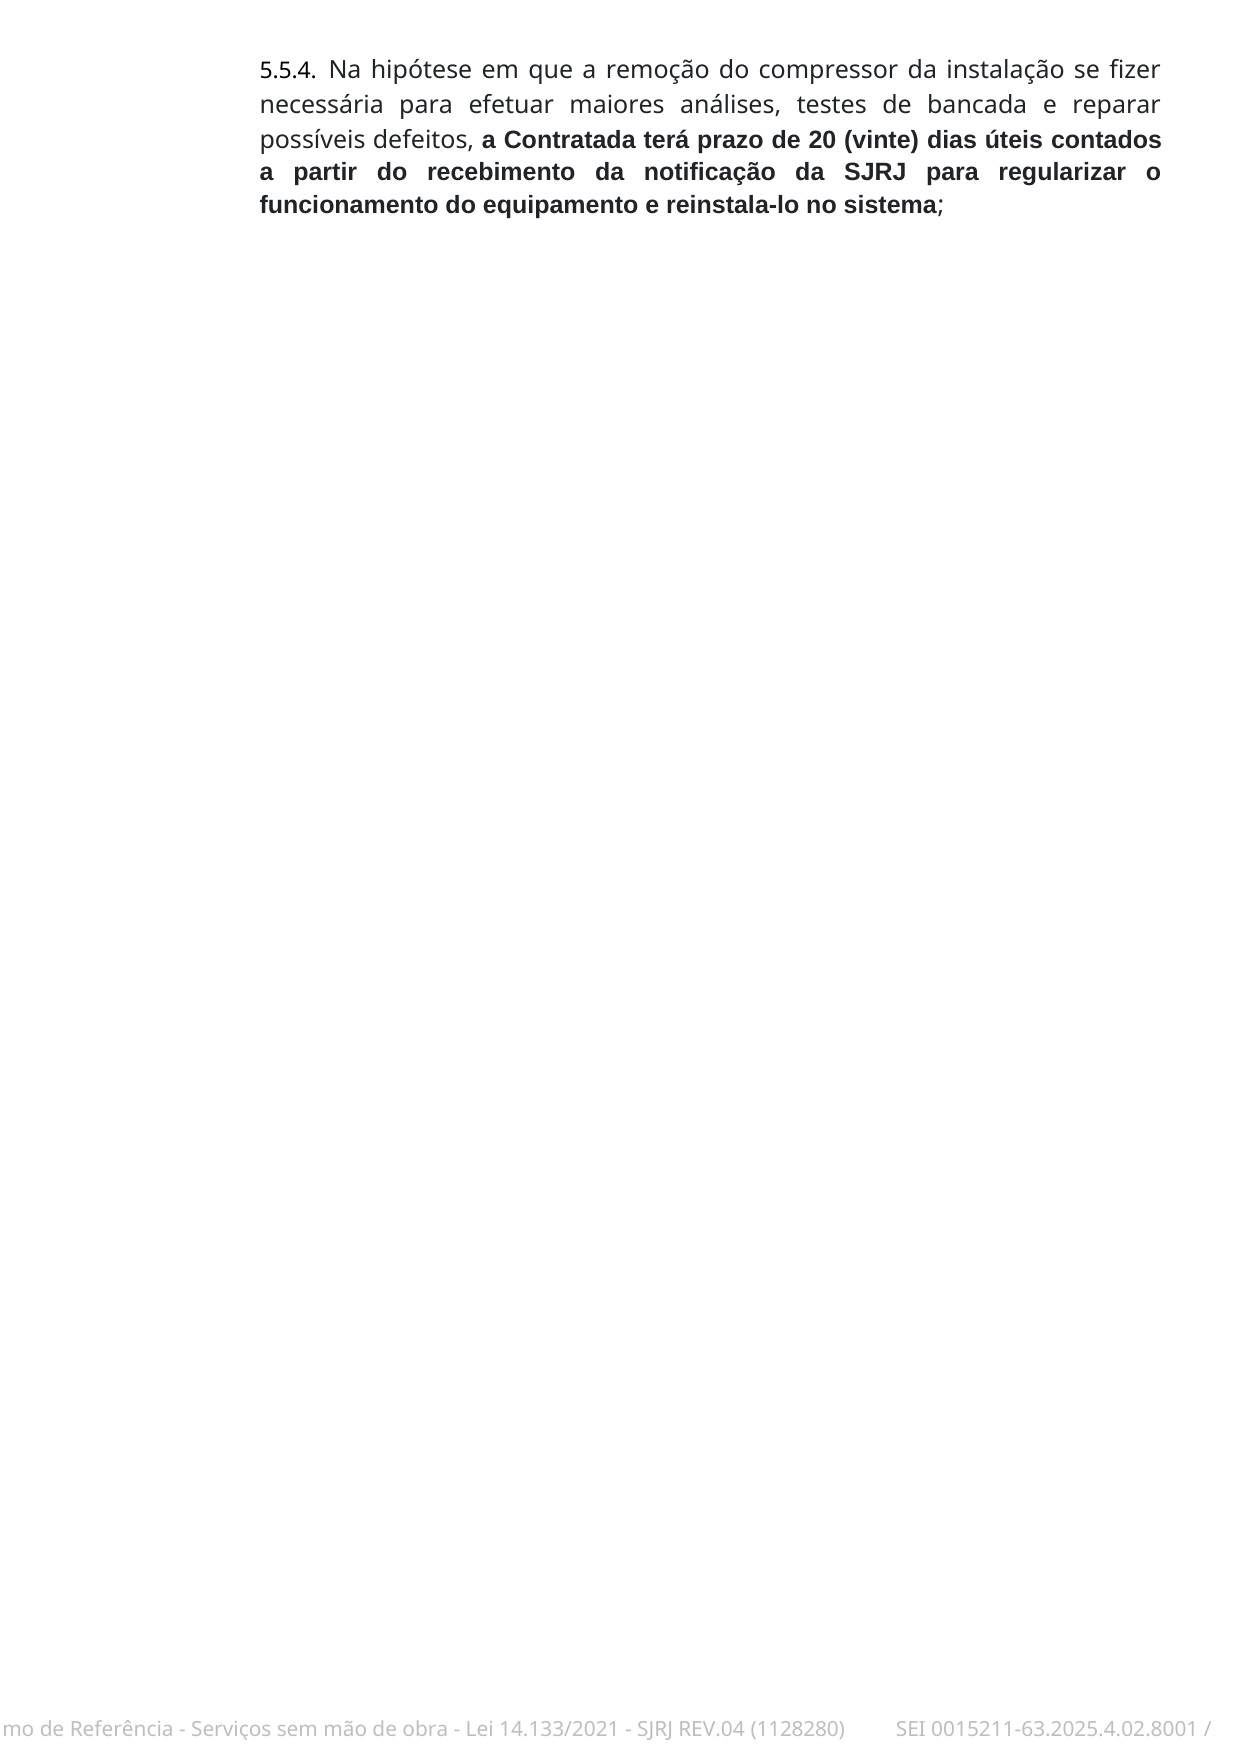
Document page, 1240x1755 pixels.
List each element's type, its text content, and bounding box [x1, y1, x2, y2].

list Na hipótese em que a remoção do compressor da instalação se fizer necessária para efetuar maiores análises, testes de bancada e reparar possíveis defeitos, a Contratada terá prazo de 20 (vinte) dias úteis contados a partir do recebimento da notificação da SJRJ para regularizar o funcionamento do equipamento e reinstala-lo no sistema; [259, 52, 1162, 221]
